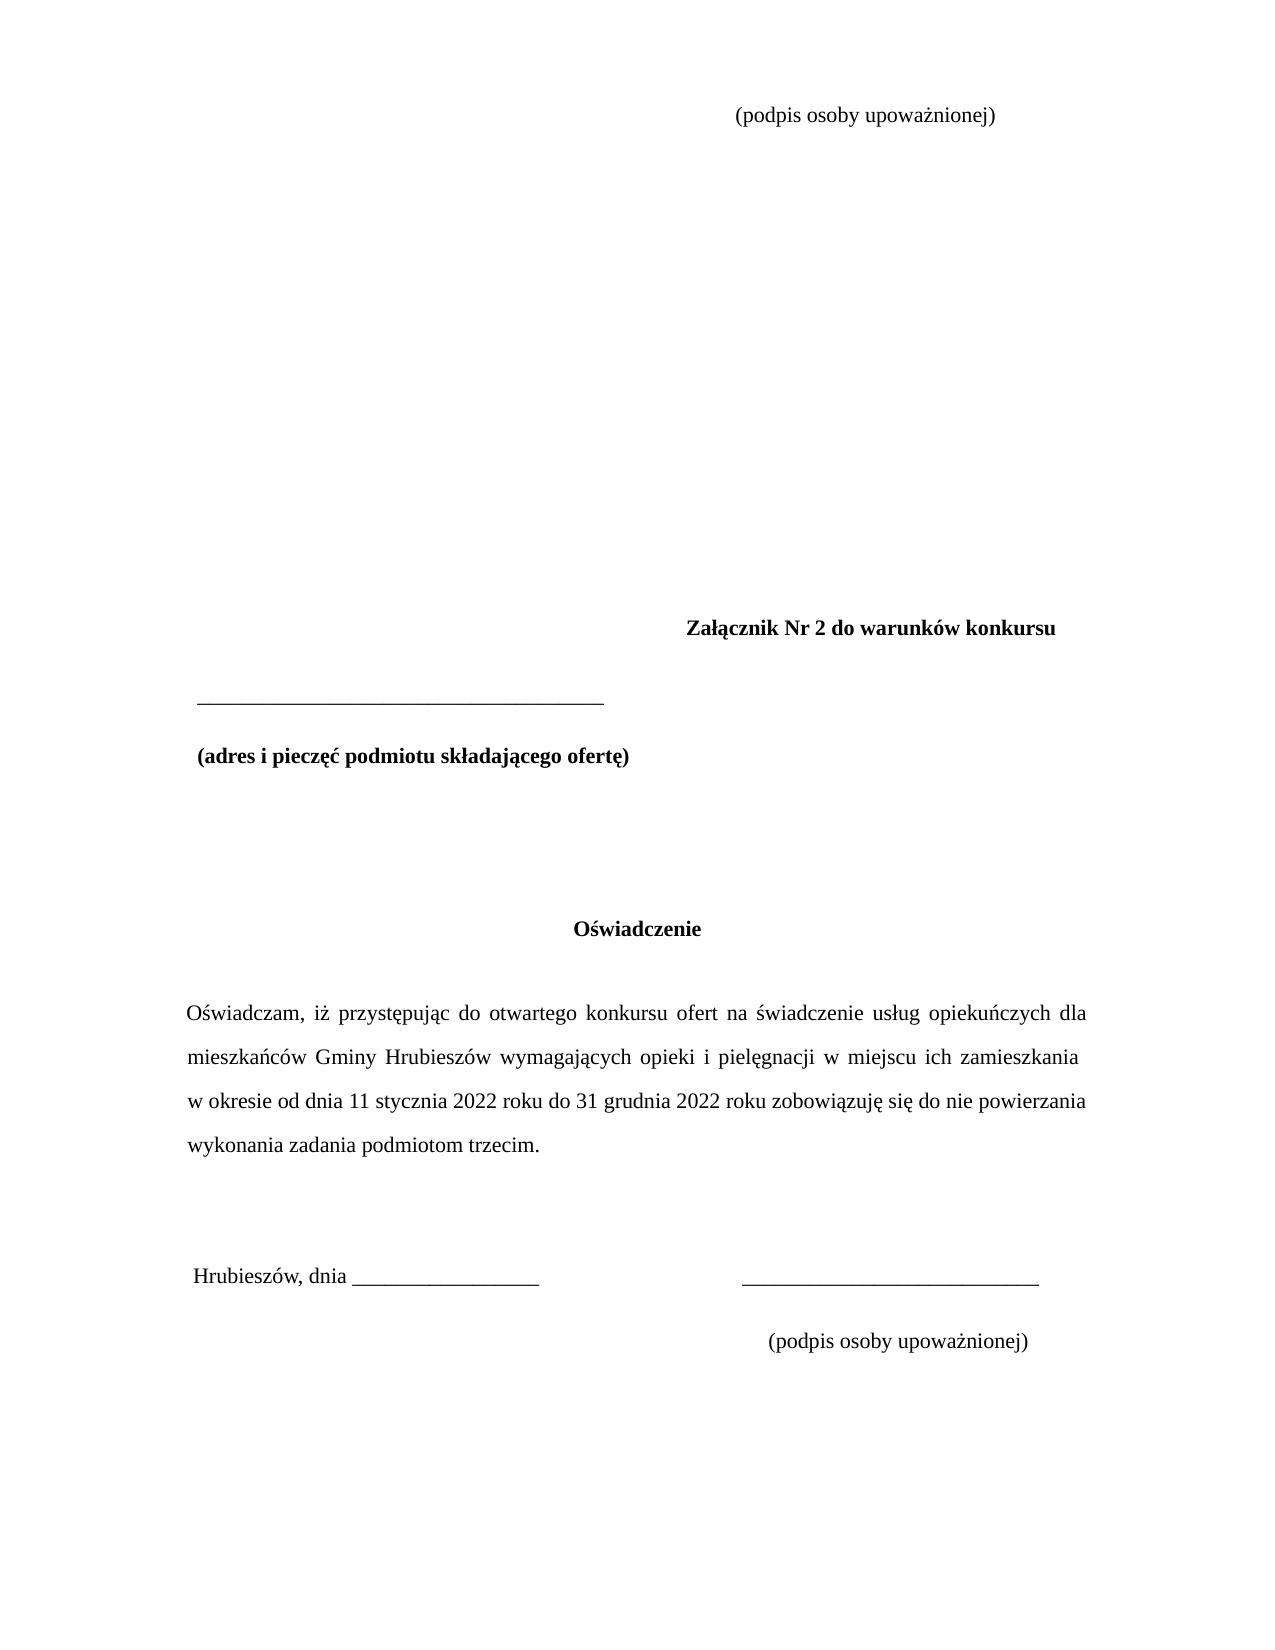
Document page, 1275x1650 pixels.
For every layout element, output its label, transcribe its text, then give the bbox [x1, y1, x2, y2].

text (adres i pieczęć podmiotu składającego ofertę) [186, 730, 1087, 768]
text Załącznik Nr 2 do warunków konkursu [187, 602, 1056, 640]
text (podpis osoby upoważnionej) [186, 1315, 1087, 1353]
text Oświadczenie [187, 903, 1087, 941]
text Oświadczam, iż przystępując do otwartego konkursu ofert na świadczenie usług opiekuńczych dla mieszkańców Gminy Hrubieszów wymagających opieki i pielęgnacji w miejscu ich zamieszkania w okresie od dnia 11 stycznia 2022 roku do 31 grudnia 2022 roku zobowiązuję się do nie powierzania wykonania zadania podmiotom trzecim. [186, 986, 1087, 1157]
text (podpis osoby upoważnionej) [186, 89, 1087, 127]
text _____________________________________ [186, 669, 1087, 708]
text Hrubieszów, dnia _________________ ___________________________ [187, 1249, 1087, 1288]
